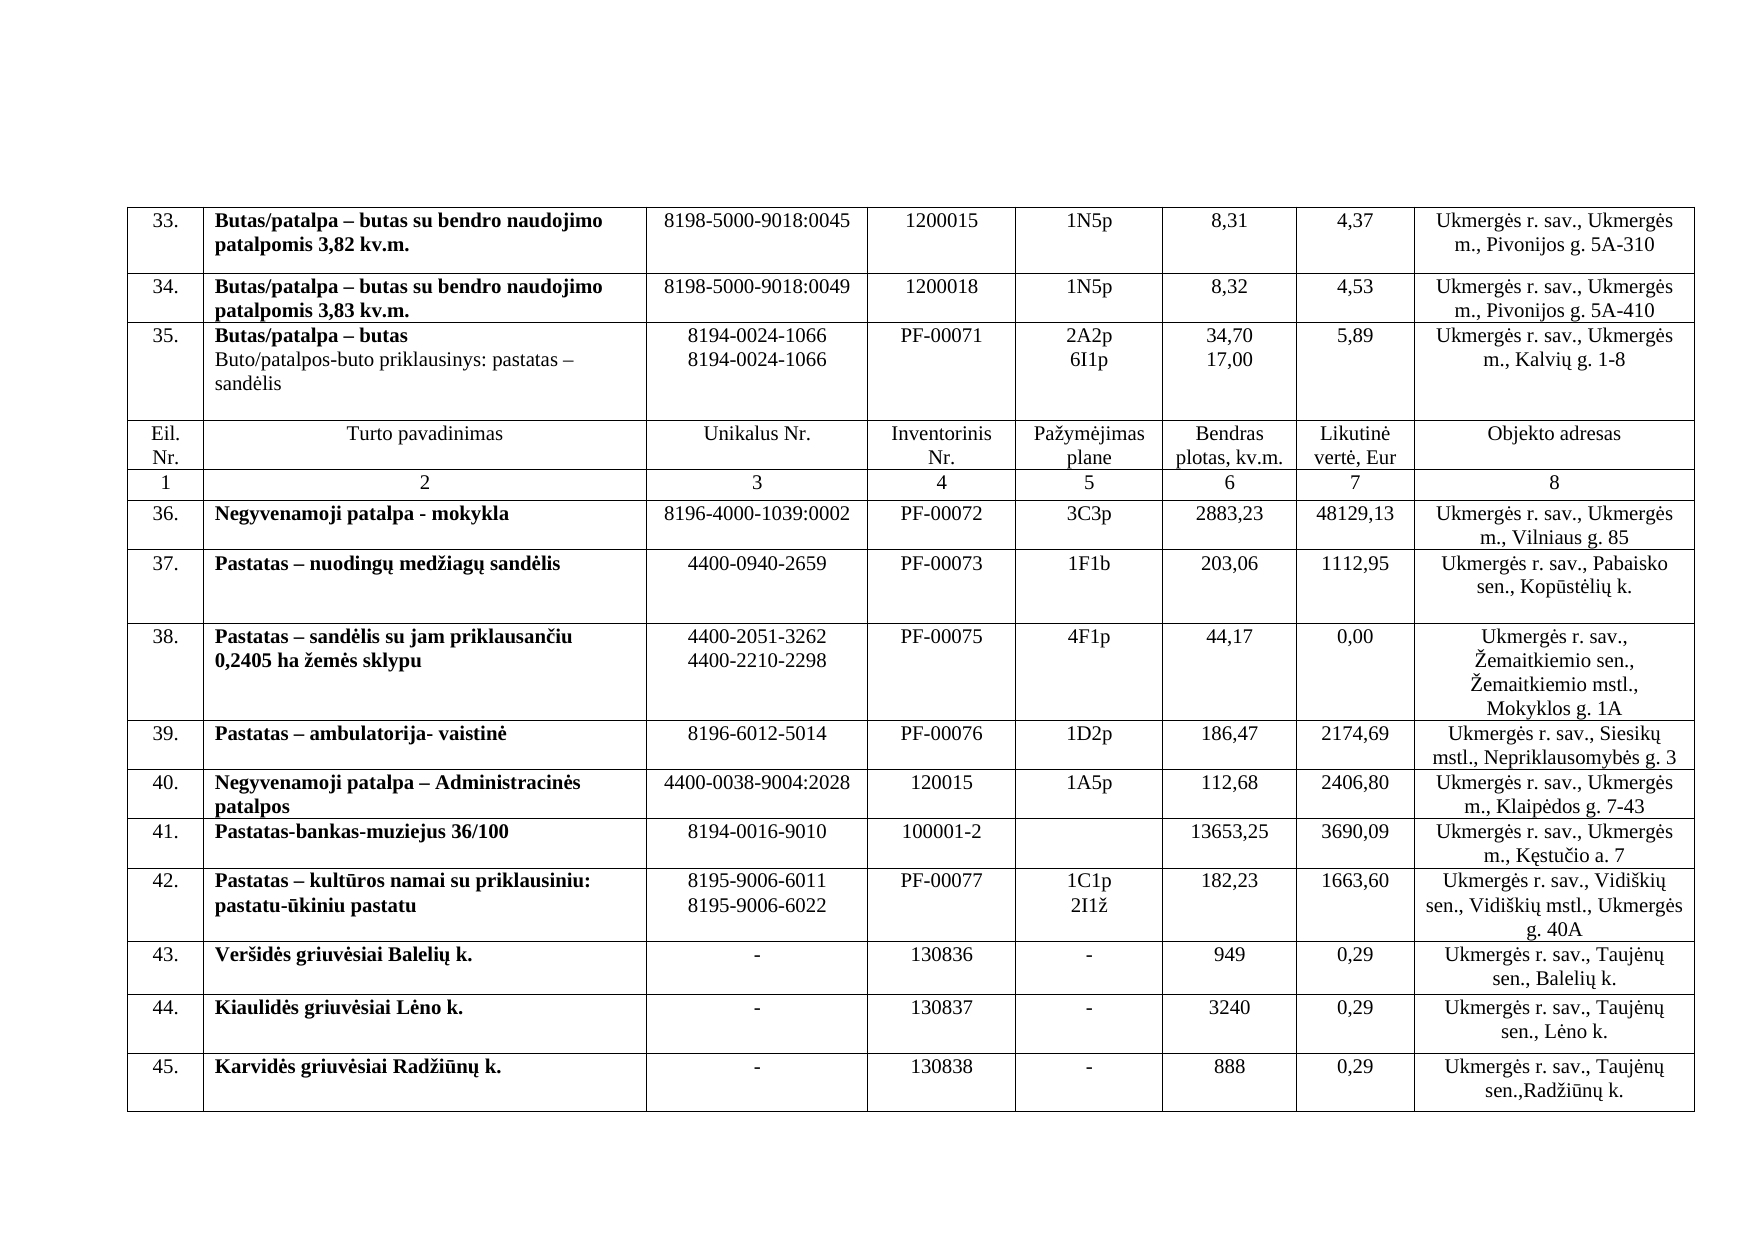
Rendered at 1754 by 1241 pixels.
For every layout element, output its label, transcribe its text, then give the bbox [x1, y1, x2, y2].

table_cell 4,53 [1297, 274, 1414, 322]
table_cell 6 [1163, 470, 1296, 500]
table_cell 35. [128, 323, 203, 419]
table_cell 130836 [868, 942, 1015, 994]
table_cell 42. [128, 869, 203, 941]
table_cell Ukmergės r. sav., Taujėnų sen., Balelių k. [1415, 942, 1694, 994]
table_cell 1112,95 [1297, 550, 1414, 623]
table_cell Likutinė vertė, Eur [1297, 421, 1414, 469]
table_cell Unikalus Nr. [647, 421, 867, 469]
table_cell Eil. Nr. [128, 421, 203, 469]
table_cell 1200018 [868, 274, 1015, 322]
table_cell 8,32 [1163, 274, 1296, 322]
table_cell PF-00077 [868, 869, 1015, 941]
table_cell Ukmergės r. sav., Pabaisko sen., Kopūstėlių k. [1415, 550, 1694, 623]
table_cell 34. [128, 274, 203, 322]
table_cell Pastatas – kultūros namai su priklausiniu: pastatu-ūkiniu pastatu [204, 869, 646, 941]
table_cell 1 [128, 470, 203, 500]
table_cell 4F1p [1016, 624, 1162, 720]
table_cell 8194-0024-1066 8194-0024-1066 [647, 323, 867, 419]
table_cell 130838 [868, 1054, 1015, 1111]
table_cell Ukmergės r. sav., Siesikų mstl., Nepriklausomybės g. 3 [1415, 721, 1694, 769]
table_cell 44,17 [1163, 624, 1296, 720]
table_cell 182,23 [1163, 869, 1296, 941]
table_cell 1N5p [1016, 208, 1162, 273]
table_cell 1D2p [1016, 721, 1162, 769]
table_cell Butas/patalpa – butas su bendro naudojimo patalpomis 3,82 kv.m. [204, 208, 646, 273]
table_cell 2A2p 6I1p [1016, 323, 1162, 419]
table_cell 0,29 [1297, 1054, 1414, 1111]
table_cell Karvidės griuvėsiai Radžiūnų k. [204, 1054, 646, 1111]
table_cell 2174,69 [1297, 721, 1414, 769]
table_cell 2406,80 [1297, 770, 1414, 818]
table_cell 48129,13 [1297, 501, 1414, 549]
table_cell Inventorinis Nr. [868, 421, 1015, 469]
table_cell Ukmergės r. sav., Ukmergės m., Vilniaus g. 85 [1415, 501, 1694, 549]
table_cell 1A5p [1016, 770, 1162, 818]
table_cell Turto pavadinimas [204, 421, 646, 469]
table_cell 0,29 [1297, 995, 1414, 1053]
table_cell 1663,60 [1297, 869, 1414, 941]
table_cell - [647, 1054, 867, 1111]
table_cell 8196-6012-5014 [647, 721, 867, 769]
table_cell 4 [868, 470, 1015, 500]
table_cell 3C3p [1016, 501, 1162, 549]
table_cell Pastatas – sandėlis su jam priklausančiu 0,2405 ha žemės sklypu [204, 624, 646, 720]
table_cell 1N5p [1016, 274, 1162, 322]
table_cell - [1016, 942, 1162, 994]
table_cell 33. [128, 208, 203, 273]
table_cell Ukmergės r. sav., Žemaitkiemio sen., Žemaitkiemio mstl., Mokyklos g. 1A [1415, 624, 1694, 720]
table_cell 36. [128, 501, 203, 549]
table_cell 120015 [868, 770, 1015, 818]
table_cell 8,31 [1163, 208, 1296, 273]
table_cell PF-00073 [868, 550, 1015, 623]
table_cell 1F1b [1016, 550, 1162, 623]
table_cell Kiaulidės griuvėsiai Lėno k. [204, 995, 646, 1053]
table_cell Ukmergės r. sav., Ukmergės m., Pivonijos g. 5A-410 [1415, 274, 1694, 322]
table_cell - [647, 995, 867, 1053]
table_cell 186,47 [1163, 721, 1296, 769]
table_cell 0,00 [1297, 624, 1414, 720]
table_cell 8195-9006-6011 8195-9006-6022 [647, 869, 867, 941]
table_cell 1C1p 2I1ž [1016, 869, 1162, 941]
table_cell Negyvenamoji patalpa – Administracinės patalpos [204, 770, 646, 818]
table_cell 3240 [1163, 995, 1296, 1053]
table_cell PF-00075 [868, 624, 1015, 720]
table_cell [1016, 819, 1162, 867]
table_cell 45. [128, 1054, 203, 1111]
table_cell 8196-4000-1039:0002 [647, 501, 867, 549]
table_cell 2 [204, 470, 646, 500]
table_cell 8194-0016-9010 [647, 819, 867, 867]
table_cell 949 [1163, 942, 1296, 994]
table_cell 4,37 [1297, 208, 1414, 273]
table_cell 8198-5000-9018:0045 [647, 208, 867, 273]
table_cell 8 [1415, 470, 1694, 500]
table_cell 5 [1016, 470, 1162, 500]
table_cell 130837 [868, 995, 1015, 1053]
table_cell 4400-0038-9004:2028 [647, 770, 867, 818]
table_cell Pastatas-bankas-muziejus 36/100 [204, 819, 646, 867]
table_cell 44. [128, 995, 203, 1053]
table_cell Bendras plotas, kv.m. [1163, 421, 1296, 469]
table_cell Ukmergės r. sav., Ukmergės m., Klaipėdos g. 7-43 [1415, 770, 1694, 818]
table_cell 4400-0940-2659 [647, 550, 867, 623]
table_cell 13653,25 [1163, 819, 1296, 867]
table_cell Ukmergės r. sav., Vidiškių sen., Vidiškių mstl., Ukmergės g. 40A [1415, 869, 1694, 941]
table_cell PF-00072 [868, 501, 1015, 549]
table_cell 100001-2 [868, 819, 1015, 867]
table_cell 2883,23 [1163, 501, 1296, 549]
table_cell 888 [1163, 1054, 1296, 1111]
table_cell Pastatas – nuodingų medžiagų sandėlis [204, 550, 646, 623]
table_cell Negyvenamoji patalpa - mokykla [204, 501, 646, 549]
table_cell 1200015 [868, 208, 1015, 273]
table_cell 43. [128, 942, 203, 994]
table_cell - [647, 942, 867, 994]
table_cell Butas/patalpa – butas su bendro naudojimo patalpomis 3,83 kv.m. [204, 274, 646, 322]
table_cell Pastatas – ambulatorija- vaistinė [204, 721, 646, 769]
table_cell 3690,09 [1297, 819, 1414, 867]
table_cell Objekto adresas [1415, 421, 1694, 469]
table_cell - [1016, 1054, 1162, 1111]
table_cell PF-00076 [868, 721, 1015, 769]
table_cell Pažymėjimas plane [1016, 421, 1162, 469]
table_cell 112,68 [1163, 770, 1296, 818]
table_cell 3 [647, 470, 867, 500]
table_cell Ukmergės r. sav., Ukmergės m., Pivonijos g. 5A-310 [1415, 208, 1694, 273]
table_cell 34,70 17,00 [1163, 323, 1296, 419]
table_cell Butas/patalpa – butas Buto/patalpos-buto priklausinys: pastatas – sandėlis [204, 323, 646, 419]
table_cell 4400-2051-3262 4400-2210-2298 [647, 624, 867, 720]
table_cell Ukmergės r. sav., Ukmergės m., Kęstučio a. 7 [1415, 819, 1694, 867]
table_cell 5,89 [1297, 323, 1414, 419]
table_cell 8198-5000-9018:0049 [647, 274, 867, 322]
table_cell Ukmergės r. sav., Ukmergės m., Kalvių g. 1-8 [1415, 323, 1694, 419]
table_cell 41. [128, 819, 203, 867]
table_cell PF-00071 [868, 323, 1015, 419]
table_cell 40. [128, 770, 203, 818]
table_cell 38. [128, 624, 203, 720]
table_cell 0,29 [1297, 942, 1414, 994]
table_cell 39. [128, 721, 203, 769]
table_cell Ukmergės r. sav., Taujėnų sen.,Radžiūnų k. [1415, 1054, 1694, 1111]
table_cell Ukmergės r. sav., Taujėnų sen., Lėno k. [1415, 995, 1694, 1053]
table_cell Veršidės griuvėsiai Balelių k. [204, 942, 646, 994]
table_cell 37. [128, 550, 203, 623]
table_cell 7 [1297, 470, 1414, 500]
table_cell 203,06 [1163, 550, 1296, 623]
table_cell - [1016, 995, 1162, 1053]
